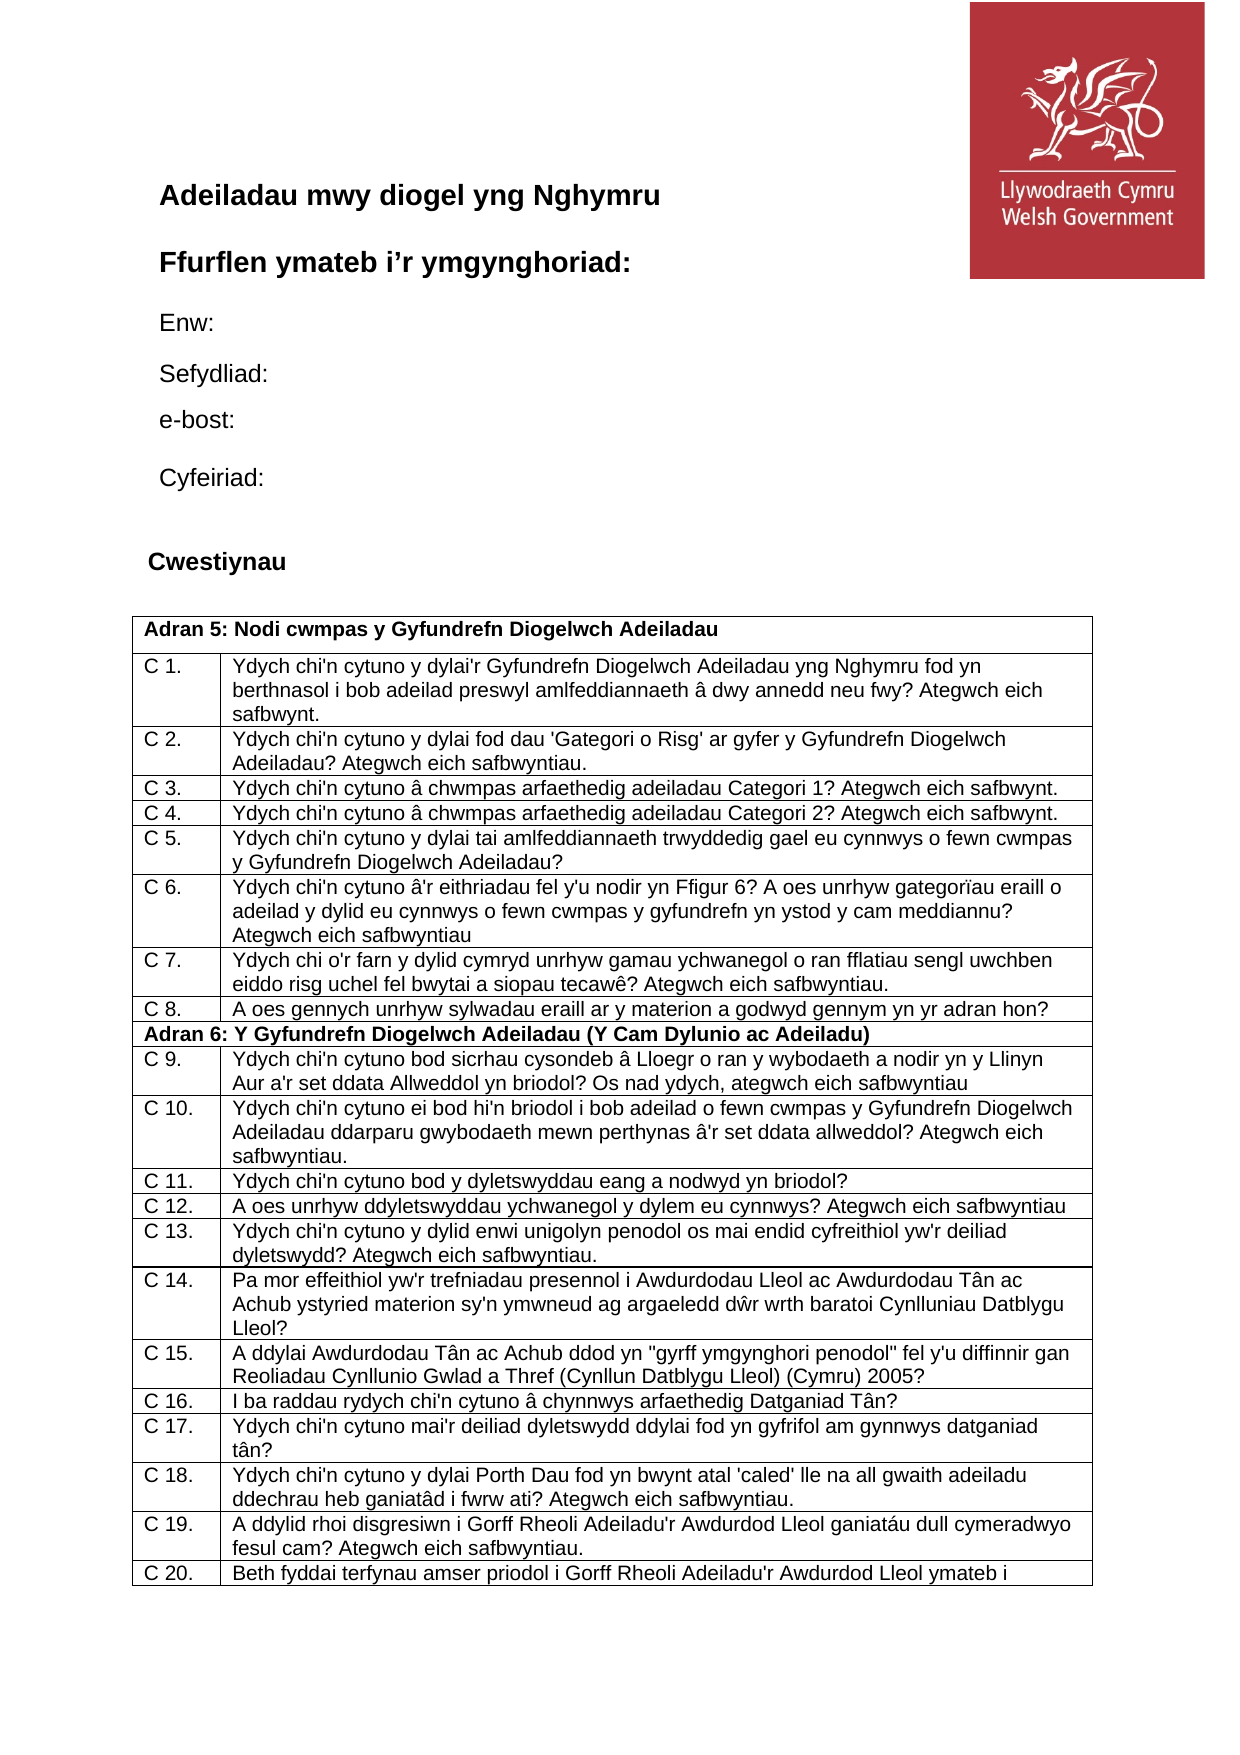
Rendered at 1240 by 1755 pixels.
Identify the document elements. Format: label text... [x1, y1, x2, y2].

table_cell Sefydliad: [148, 359, 398, 405]
table_cell A oes unrhyw ddyletswyddau ychwanegol y dylem eu cynnwys? Ategwch eich safbwyntiau [221, 1194, 1092, 1217]
table_cell [398, 463, 1002, 516]
table_cell Ydych chi'n cytuno â'r eithriadau fel y'u nodir yn Ffigur 6? A oes unrhyw gategorïau eraill o adeilad y dylid eu cynnwys o fewn cwmpas y gyfundrefn yn ystod y cam meddiannu? Ategwch eich safbwyntiau [221, 875, 1092, 947]
table_cell C 19. [133, 1512, 220, 1560]
table_cell [398, 308, 1002, 359]
table_cell A ddylai Awdurdodau Tân ac Achub ddod yn "gyrff ymgynghori penodol" fel y'u diffinnir gan Reoliadau Cynllunio Gwlad a Thref (Cynllun Datblygu Lleol) (Cymru) 2005? [221, 1340, 1092, 1388]
table_cell C 14. [133, 1268, 220, 1339]
table_cell C 3. [133, 776, 220, 800]
table_cell Ydych chi'n cytuno ei bod hi'n briodol i bob adeilad o fewn cwmpas y Gyfundrefn Diogelwch Adeiladau ddarparu gwybodaeth mewn perthynas â'r set ddata allweddol? Ategwch eich safbwyntiau. [221, 1096, 1092, 1167]
table_cell A ddylid rhoi disgresiwn i Gorff Rheoli Adeiladu'r Awdurdod Lleol ganiatáu dull cymeradwyo fesul cam? Ategwch eich safbwyntiau. [221, 1512, 1092, 1560]
table_cell C 18. [133, 1463, 220, 1511]
table_cell C 2. [133, 727, 220, 775]
table_cell C 20. [133, 1561, 220, 1585]
table_cell Ydych chi'n cytuno bod sicrhau cysondeb â Lloegr o ran y wybodaeth a nodir yn y Llinyn Aur a'r set ddata Allweddol yn briodol? Os nad ydych, ategwch eich safbwyntiau [221, 1047, 1092, 1094]
table_header Adran 5: Nodi cwmpas y Gyfundrefn Diogelwch Adeiladau [133, 617, 1092, 653]
table_cell Cyfeiriad: [148, 463, 398, 516]
table_cell C 12. [133, 1194, 220, 1217]
table_cell Ydych chi'n cytuno â chwmpas arfaethedig adeiladau Categori 2? Ategwch eich safbwynt. [221, 801, 1092, 825]
table_cell C 13. [133, 1219, 220, 1266]
table_cell Adran 6: Y Gyfundrefn Diogelwch Adeiladau (Y Cam Dylunio ac Adeiladu) [133, 1022, 1092, 1046]
table_cell Enw: [148, 308, 398, 359]
text Cwestiynau [148, 547, 1137, 576]
table_cell Pa mor effeithiol yw'r trefniadau presennol i Awdurdodau Lleol ac Awdurdodau Tân ac Achub ystyried materion sy'n ymwneud ag argaeledd dŵr wrth baratoi Cynlluniau Datblygu Lleol? [221, 1268, 1092, 1339]
table_cell C 9. [133, 1047, 220, 1094]
table_cell Ydych chi'n cytuno y dylai'r Gyfundrefn Diogelwch Adeiladau yng Nghymru fod yn berthnasol i bob adeilad preswyl amlfeddiannaeth â dwy annedd neu fwy? Ategwch eich safbwynt. [221, 654, 1092, 726]
table_cell C 17. [133, 1414, 220, 1462]
table_cell C 8. [133, 997, 220, 1021]
table_cell Ydych chi'n cytuno mai'r deiliad dyletswydd ddylai fod yn gyfrifol am gynnwys datganiad tân? [221, 1414, 1092, 1462]
table_cell Ydych chi'n cytuno bod y dyletswyddau eang a nodwyd yn briodol? [221, 1169, 1092, 1192]
table_cell C 1. [133, 654, 220, 726]
table_cell Ydych chi'n cytuno y dylai fod dau 'Gategori o Risg' ar gyfer y Gyfundrefn Diogelwch Adeiladau? Ategwch eich safbwyntiau. [221, 727, 1092, 775]
table_cell e-bost: [148, 405, 398, 463]
table_cell Ydych chi'n cytuno y dylid enwi unigolyn penodol os mai endid cyfreithiol yw'r deiliad dyletswydd? Ategwch eich safbwyntiau. [221, 1219, 1092, 1266]
table_cell [398, 359, 1002, 405]
table_cell C 6. [133, 875, 220, 947]
table_cell Ydych chi'n cytuno â chwmpas arfaethedig adeiladau Categori 1? Ategwch eich safbwynt. [221, 776, 1092, 800]
table_cell A oes gennych unrhyw sylwadau eraill ar y materion a godwyd gennym yn yr adran hon? [221, 997, 1092, 1021]
table_cell C 7. [133, 948, 220, 996]
table_cell C 15. [133, 1340, 220, 1388]
table_cell C 10. [133, 1096, 220, 1167]
table_cell Ydych chi'n cytuno y dylai tai amlfeddiannaeth trwyddedig gael eu cynnwys o fewn cwmpas y Gyfundrefn Diogelwch Adeiladau? [221, 826, 1092, 874]
table_cell Ydych chi o'r farn y dylid cymryd unrhyw gamau ychwanegol o ran fflatiau sengl uwchben eiddo risg uchel fel bwytai a siopau tecawê? Ategwch eich safbwyntiau. [221, 948, 1092, 996]
table_cell C 11. [133, 1169, 220, 1192]
table_cell [398, 405, 1002, 463]
table_cell Beth fyddai terfynau amser priodol i Gorff Rheoli Adeiladu'r Awdurdod Lleol ymateb i [221, 1561, 1092, 1585]
table_cell C 5. [133, 826, 220, 874]
table_cell I ba raddau rydych chi'n cytuno â chynnwys arfaethedig Datganiad Tân? [221, 1389, 1092, 1413]
table_cell Ydych chi'n cytuno y dylai Porth Dau fod yn bwynt atal 'caled' lle na all gwaith adeiladu ddechrau heb ganiatâd i fwrw ati? Ategwch eich safbwyntiau. [221, 1463, 1092, 1511]
table_header Adeiladau mwy diogel yng Nghymru Ffurflen ymateb i’r ymgynghoriad: [148, 178, 1002, 308]
table_cell C 16. [133, 1389, 220, 1413]
table_cell C 4. [133, 801, 220, 825]
